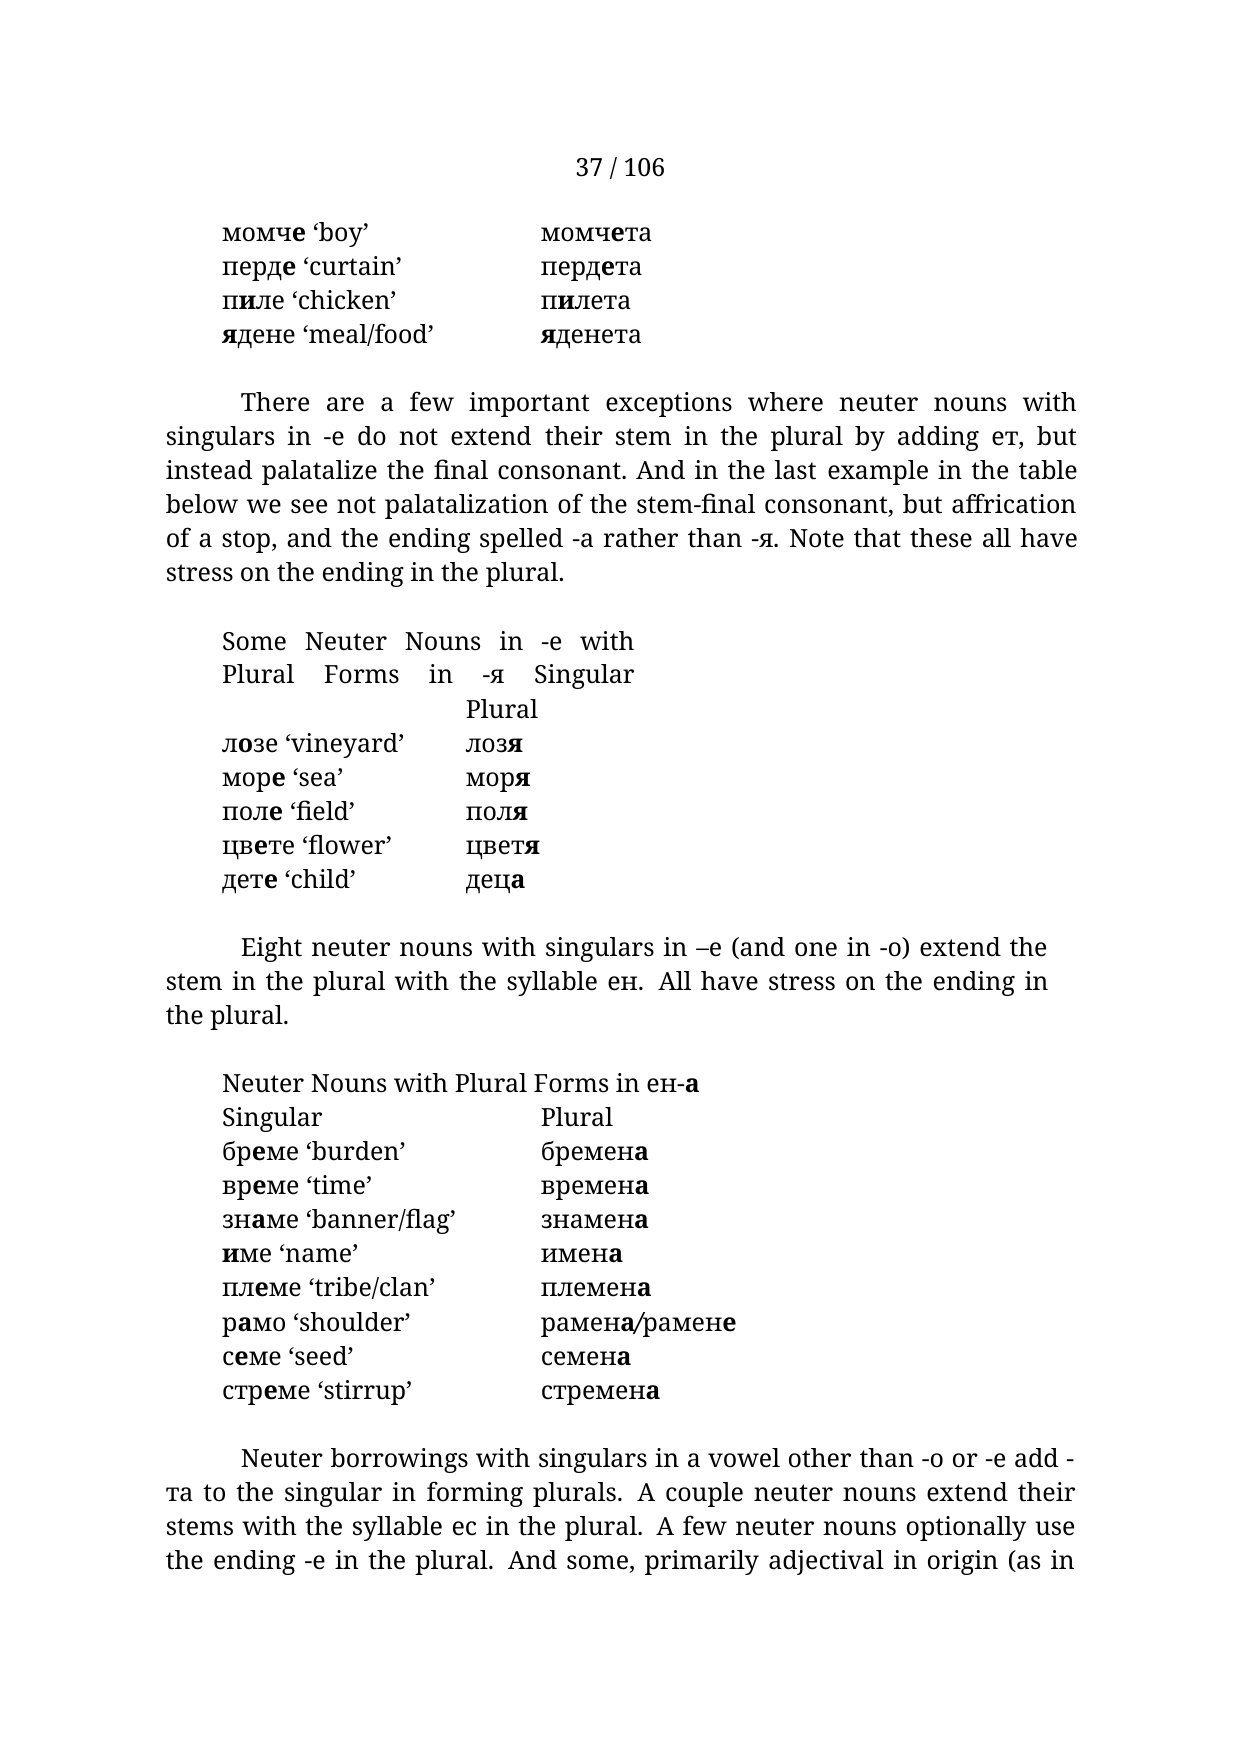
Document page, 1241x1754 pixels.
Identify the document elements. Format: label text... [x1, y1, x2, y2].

text ядене ‘meal/food’ яденета [222, 317, 1091, 351]
text бреме ‘burden’ бремена [222, 1134, 1091, 1168]
text племе ‘tribe/clan’ племена [222, 1270, 1091, 1304]
text пиле ‘chicken’ пилета [222, 282, 1091, 317]
text знаме ‘banner/flag’ знамена [222, 1202, 1091, 1236]
text рамо ‘shoulder’ рамена/рамене [222, 1304, 1091, 1338]
text Neuter Nouns with Plural Forms in ен-а [222, 1066, 1091, 1100]
text Singular Plural [222, 1100, 1091, 1134]
text име ‘name’ имена [222, 1236, 1091, 1270]
text There are a few important exceptions where neuter nouns with singulars in -е do not extend their stem in the plural by adding ет, but instead palatalize the final consonant. And in the last example in the table below we see not palatalization of the stem-final consonant, but affrication of a stop, and the ending spelled -а rather than -я. Note that these all have stress on the ending in the plural. [166, 385, 1078, 589]
text семе ‘seed’ семена [222, 1338, 1091, 1372]
text дете ‘child’ деца [222, 862, 1091, 896]
text момче ‘boy’ момчета [222, 214, 1091, 248]
text лозе ‘vineyard’ лозя [222, 725, 1091, 759]
text време ‘time’ времена [222, 1168, 1091, 1202]
text море ‘sea’ моря [222, 759, 1091, 793]
text поле ‘field’ поля [222, 793, 1091, 828]
text цвете ‘flower’ цветя [222, 828, 1091, 862]
text стреме ‘stirrup’ стремена [222, 1372, 1091, 1406]
text Some Neuter Nouns in -е with Plural Forms in -я Singular Plural [222, 623, 634, 725]
text перде ‘curtain’ пердета [222, 248, 1091, 282]
text Neuter borrowings with singulars in a vowel other than -о or -е add -та to the singular in forming plurals. A couple neuter nouns extend their stems with the syllable ес in the plural. A few neuter nouns optionally use the ending -е in the plural. And some, primarily adjectival in origin (as in [166, 1440, 1076, 1577]
text Eight neuter nouns with singulars in –е (and one in -о) extend the stem in the plural with the syllable ен. All have stress on the ending in the plural. [166, 929, 1049, 1032]
